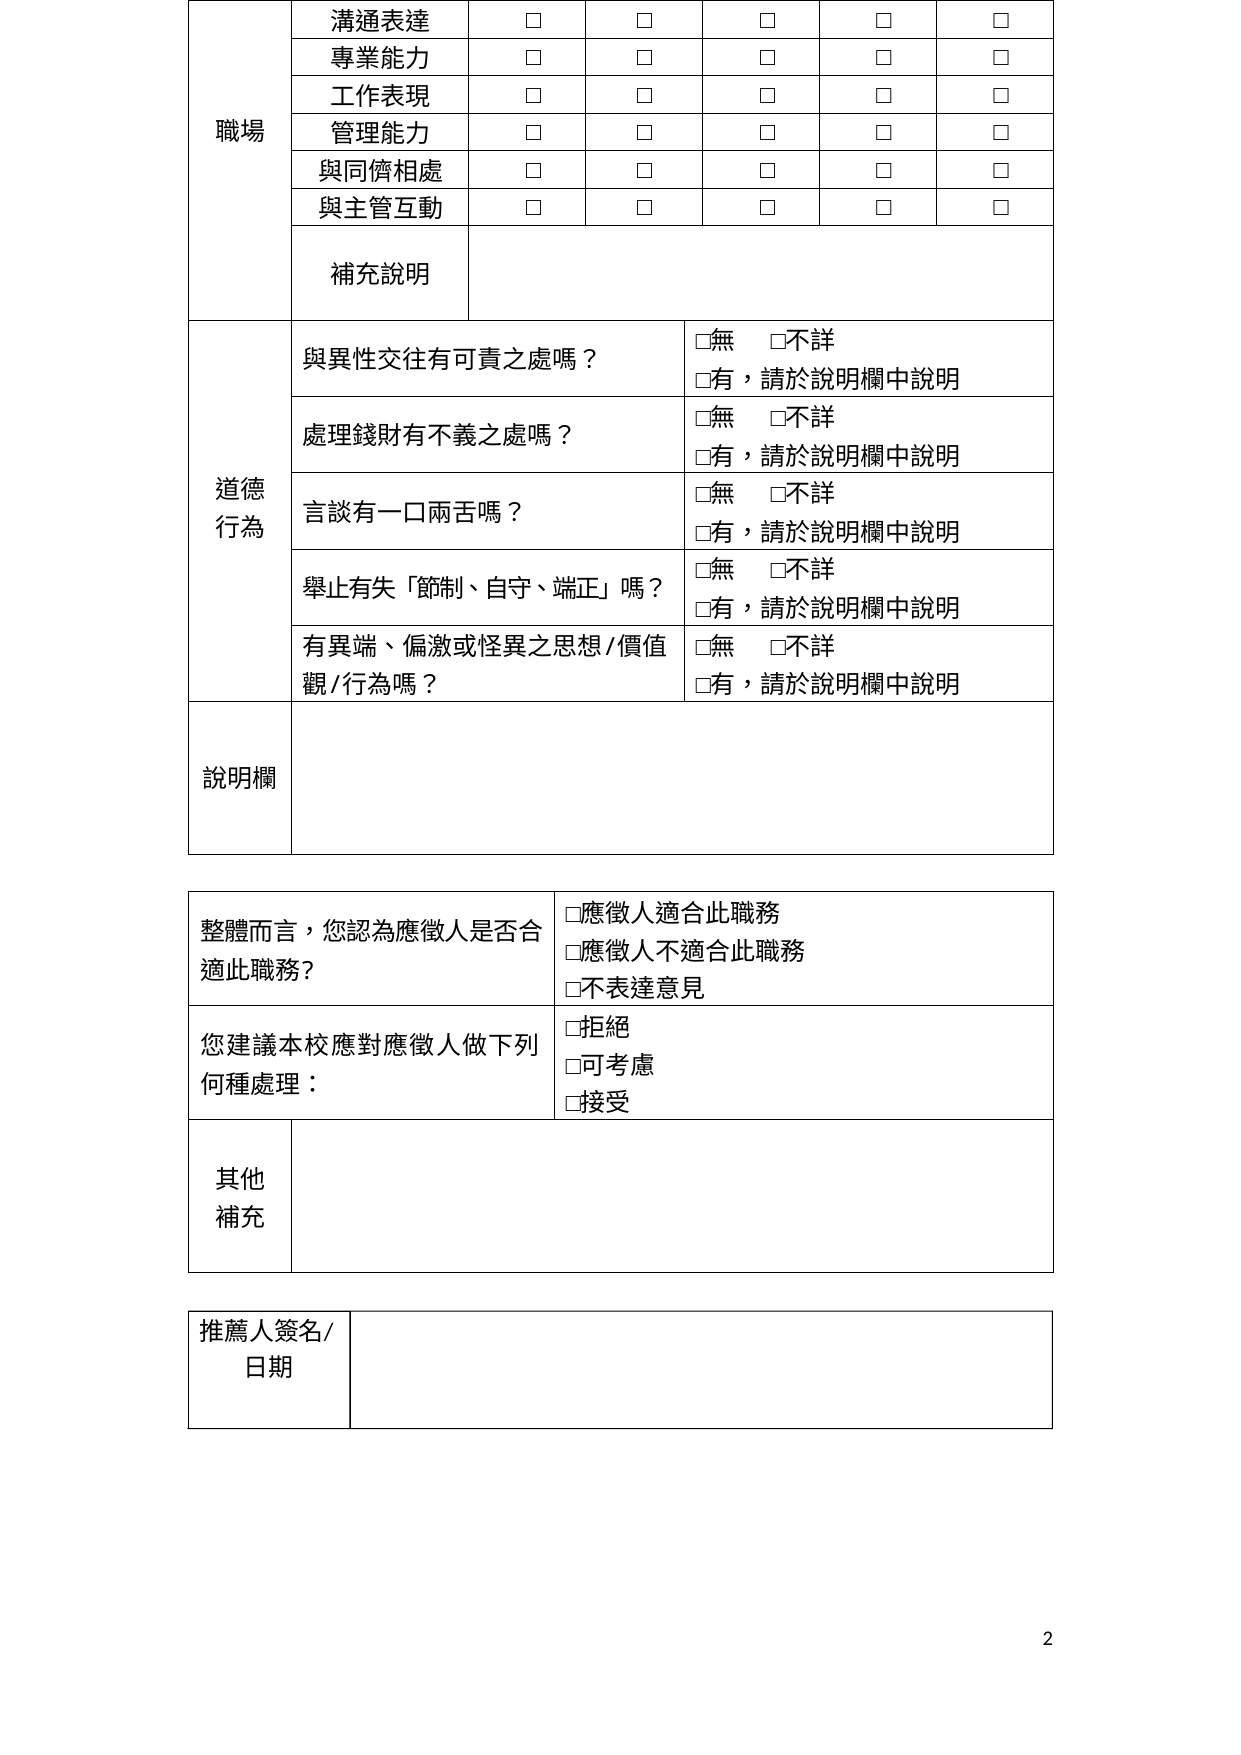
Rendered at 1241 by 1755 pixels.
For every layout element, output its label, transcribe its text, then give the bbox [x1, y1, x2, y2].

table_cell □ [703, 76, 819, 112]
table_cell □ [820, 39, 936, 75]
table_cell □ [820, 189, 936, 225]
table_cell □ [703, 151, 819, 188]
table_cell 其他補充 [189, 1120, 291, 1272]
table_cell [292, 1120, 1053, 1272]
table_cell □ [586, 114, 702, 150]
table_cell □ [703, 39, 819, 75]
table_cell □ [703, 1, 819, 37]
table_cell 管理能力 [292, 114, 468, 150]
table_cell 有異端、偏激或怪異之思想/價值 觀/行為嗎？ [292, 626, 684, 701]
table_cell 與同儕相處 [292, 151, 468, 188]
table_cell 言談有一口兩舌嗎？ [292, 473, 684, 549]
table_cell □ [937, 76, 1053, 112]
table_cell □ [586, 1, 702, 37]
table_cell □拒絕 □可考慮 □接受 [555, 1006, 1053, 1119]
table_cell □ [820, 76, 936, 112]
table_cell 舉止有失「節制、自守、端正」嗎？ [292, 550, 684, 625]
table_cell 您建議本校應對應徵人做下列何種處理： [189, 1006, 554, 1119]
table_header 職場 [189, 1, 291, 319]
table_cell 補充說明 [292, 226, 468, 319]
table_cell 溝通表達 [292, 1, 468, 37]
table_cell □無 □不詳 □有，請於說明欄中說明 [685, 550, 1053, 625]
table_cell □ [937, 151, 1053, 188]
table_cell 處理錢財有不義之處嗎？ [292, 397, 684, 472]
table_cell □ [469, 114, 585, 150]
table_cell [292, 702, 1053, 853]
table_cell □ [703, 114, 819, 150]
table_cell □ [820, 114, 936, 150]
table_cell □ [937, 39, 1053, 75]
table_cell □ [937, 189, 1053, 225]
table_cell 說明欄 [189, 702, 291, 853]
table_cell □無 □不詳 □有，請於說明欄中說明 [685, 321, 1053, 396]
table_header 整體而言，您認為應徵人是否合適此職務? [189, 892, 554, 1005]
table_cell □ [937, 1, 1053, 37]
table_cell □無 □不詳 □有，請於說明欄中說明 [685, 397, 1053, 472]
table_cell 與主管互動 [292, 189, 468, 225]
table_cell □ [469, 1, 585, 37]
table_cell □無 □不詳 □有，請於說明欄中說明 [685, 626, 1053, 701]
table_cell □無 □不詳 □有，請於說明欄中說明 [685, 473, 1053, 549]
table_cell □ [937, 114, 1053, 150]
table_cell [469, 226, 1053, 319]
table_cell □ [469, 151, 585, 188]
table_cell □ [820, 151, 936, 188]
table_cell 道德行為 [189, 321, 291, 701]
table_header □應徵人適合此職務 □應徵人不適合此職務 □不表達意見 [555, 892, 1053, 1005]
table_cell □ [586, 151, 702, 188]
table_cell □ [586, 39, 702, 75]
table_cell 專業能力 [292, 39, 468, 75]
table_cell □ [469, 76, 585, 112]
table_cell □ [820, 1, 936, 37]
table_cell □ [703, 189, 819, 225]
table_cell □ [469, 189, 585, 225]
table_cell □ [469, 39, 585, 75]
table_cell □ [586, 189, 702, 225]
table_cell 與異性交往有可責之處嗎？ [292, 321, 684, 396]
table_cell □ [586, 76, 702, 112]
table_cell 工作表現 [292, 76, 468, 112]
